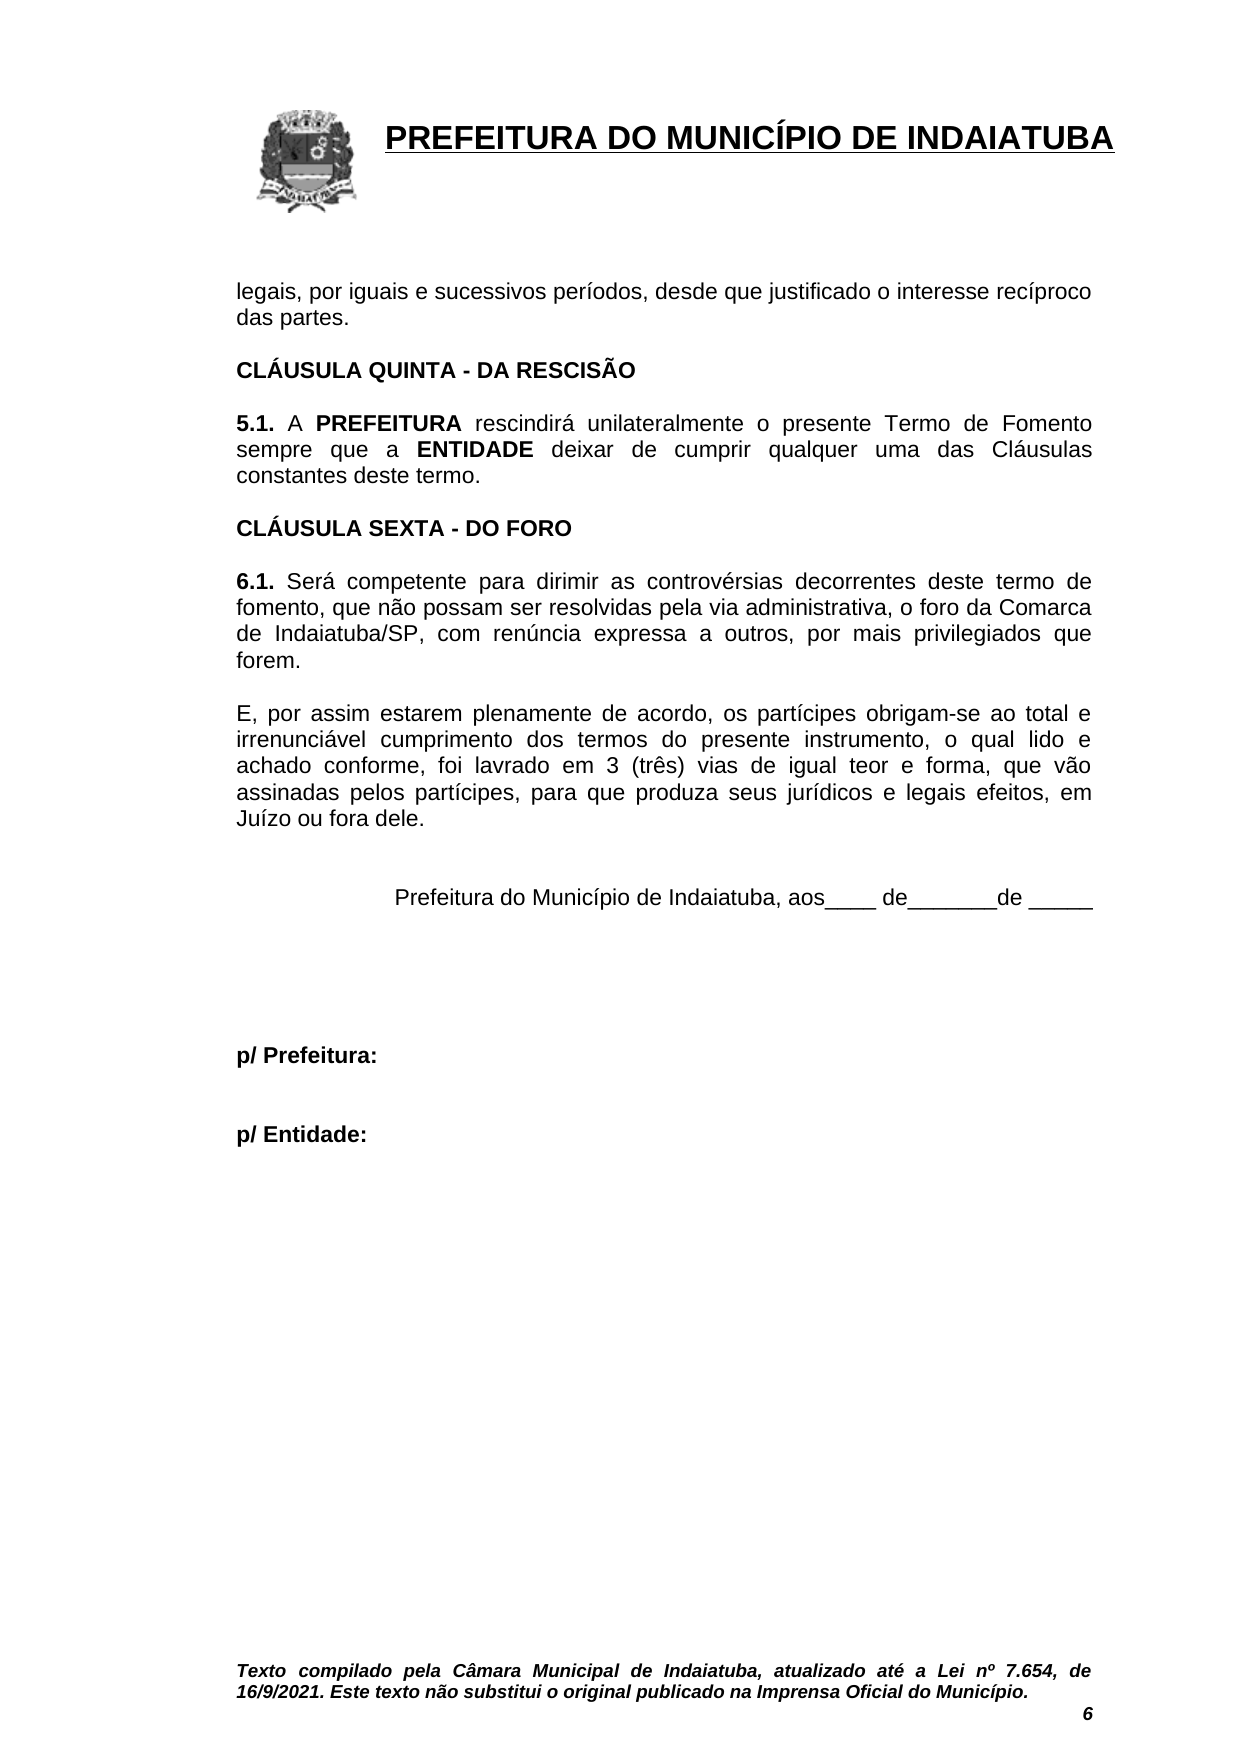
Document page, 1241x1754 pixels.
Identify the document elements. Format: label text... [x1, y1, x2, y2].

text E, por assim estarem plenamente de acordo, os partícipes obrigam-se ao total e irrenunciável cumprimento dos termos do presente instrumento, o qual lido e achado conforme, foi lavrado em 3 (três) vias de igual teor e forma, que vão assinadas pelos partícipes, para que produza seus jurídicos e legais efeitos, em Juízo ou fora dele. [236, 699, 1092, 831]
text Prefeitura do Município de Indaiatuba, aos____ de_______de _____ [236, 884, 1092, 910]
text 5.1. A PREFEITURA rescindirá unilateralmente o presente Termo de Fomento sempre que a ENTIDADE deixar de cumprir qualquer uma das Cláusulas constantes deste termo. [236, 409, 1092, 489]
text p/ Prefeitura: [236, 1042, 1092, 1068]
text p/ Entidade: [236, 1121, 1092, 1147]
text legais, por iguais e sucessivos períodos, desde que justificado o interesse recíproco das partes. [236, 278, 1092, 331]
text 6.1. Será competente para dirimir as controvérsias decorrentes deste termo de fomento, que não possam ser resolvidas pela via administrativa, o foro da Comarca de Indaiatuba/SP, com renúncia expressa a outros, por mais privilegiados que forem. [236, 568, 1092, 673]
text CLÁUSULA QUINTA - DA RESCISÃO [236, 357, 1092, 383]
text CLÁUSULA SEXTA - DO FORO [236, 515, 1092, 541]
